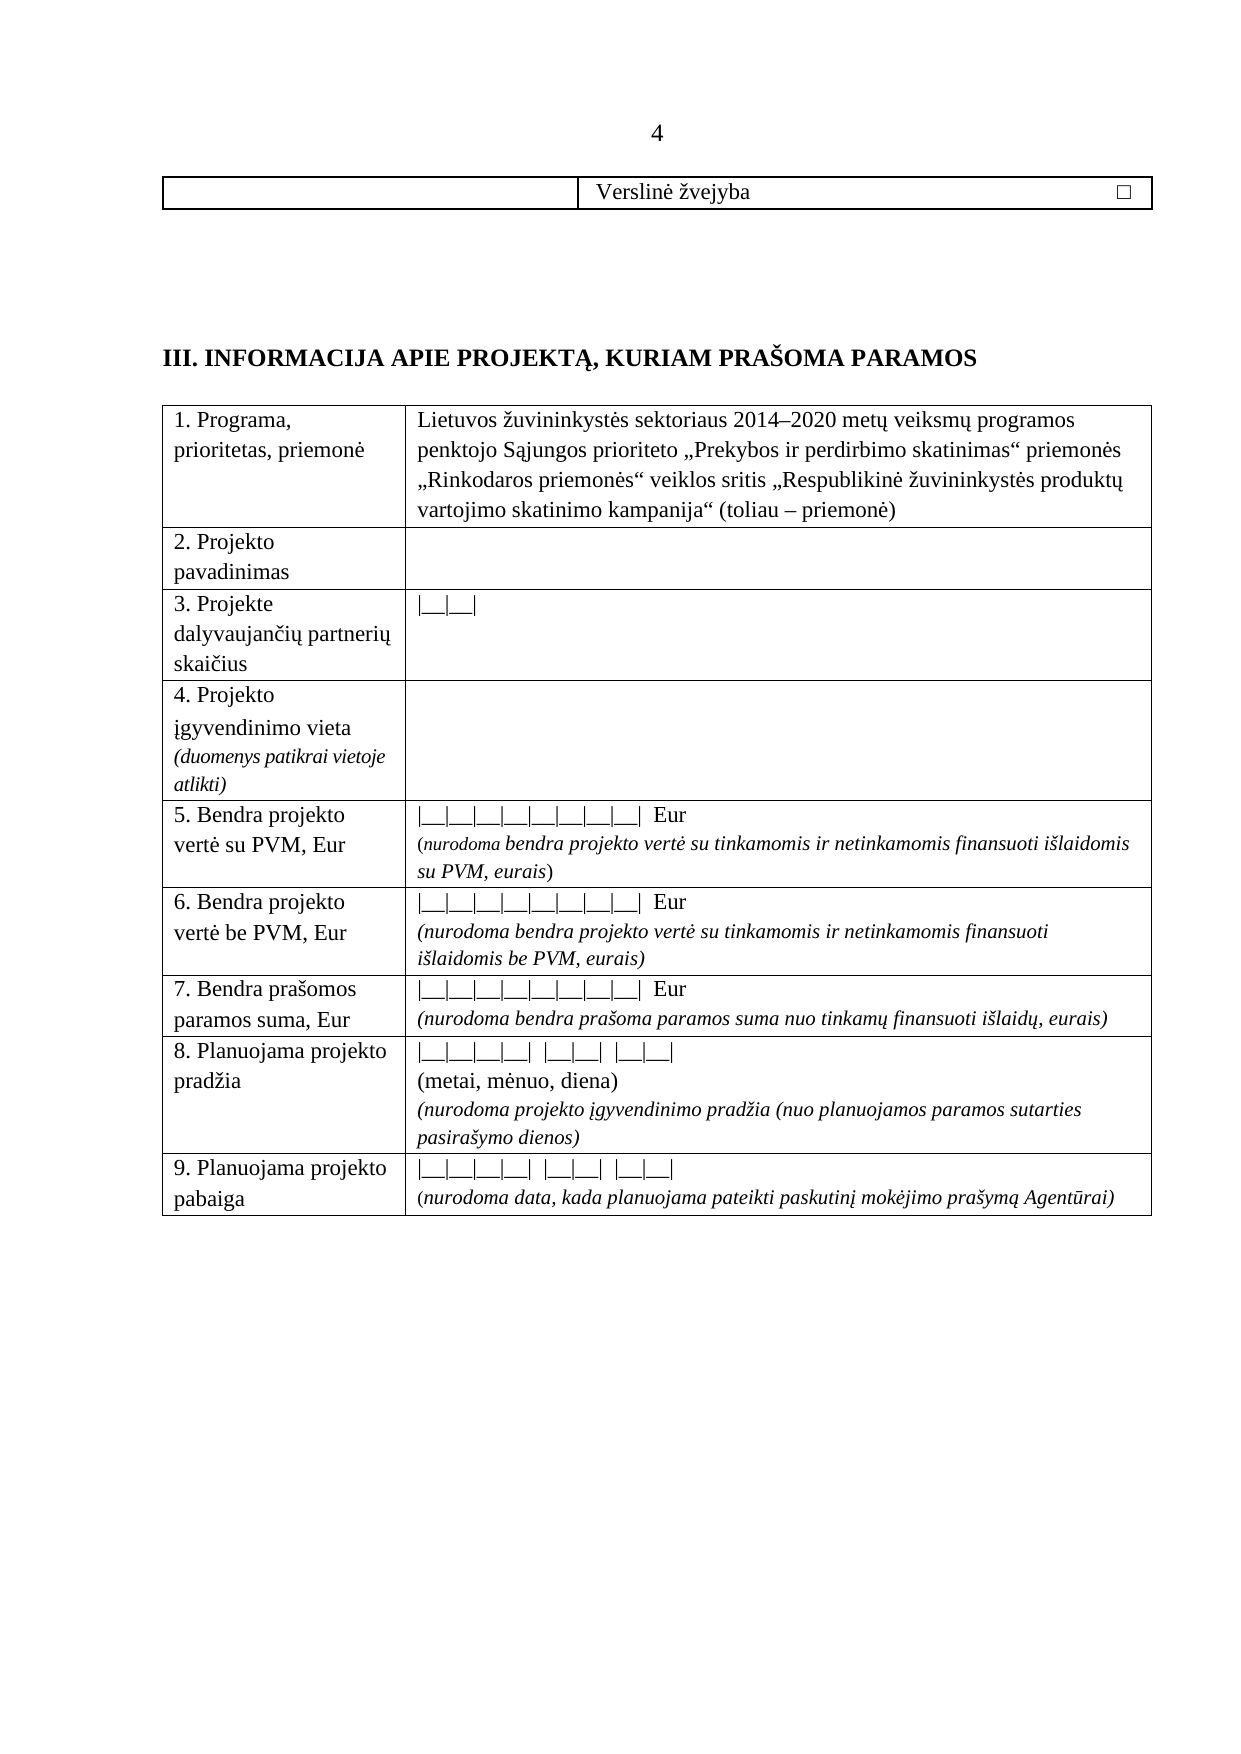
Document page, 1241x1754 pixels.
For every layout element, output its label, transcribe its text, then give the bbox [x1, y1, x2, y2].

table_cell |__|__| [406, 590, 1151, 680]
text III. INFORMACIJA APIE PROJEKTĄ, KURIAM PRAŠOMA PARAMOS [162, 343, 1152, 372]
table_cell |__|__|__|__|__|__|__|__| Eur (nurodoma bendra projekto vertė su tinkamomis ir netinkamomis finansuoti išlaidomis be PVM, eurais) [406, 888, 1151, 974]
table_cell |__|__|__|__| |__|__| |__|__| (metai, mėnuo, diena) (nurodoma projekto įgyvendinimo pradžia (nuo planuojamos paramos sutarties pasirašymo dienos) [406, 1037, 1151, 1153]
table_cell 8. Planuojama projekto pradžia [163, 1037, 405, 1153]
table_cell 6. Bendra projekto vertė be PVM, Eur [163, 888, 405, 974]
table_cell |__|__|__|__| |__|__| |__|__| (nurodoma data, kada planuojama pateikti paskutinį mokėjimo prašymą Agentūrai) [406, 1154, 1151, 1215]
table_header 1. Programa, prioritetas, priemonė [163, 406, 405, 527]
table_cell [164, 178, 577, 208]
table_cell |__|__|__|__|__|__|__|__| Eur (nurodoma bendra prašoma paramos suma nuo tinkamų finansuoti išlaidų, eurais) [406, 976, 1151, 1036]
table_cell [406, 681, 1151, 800]
table_cell 7. Bendra prašomos paramos suma, Eur [163, 976, 405, 1036]
table_cell 4. Projekto įgyvendinimo vieta (duomenys patikrai vietoje atlikti) [163, 681, 405, 800]
table_cell 2. Projekto pavadinimas [163, 528, 405, 588]
table_header Lietuvos žuvininkystės sektoriaus 2014–2020 metų veiksmų programos penktojo Sąjungos prioriteto „Prekybos ir perdirbimo skatinimas“ priemonės „Rinkodaros priemonės“ veiklos sritis „Respublikinė žuvininkystės produktų vartojimo skatinimo kampanija“ (toliau – priemonė) [406, 406, 1151, 527]
table_cell |__|__|__|__|__|__|__|__| Eur (nurodoma bendra projekto vertė su tinkamomis ir netinkamomis finansuoti išlaidomis su PVM, eurais) [406, 801, 1151, 887]
table_cell 5. Bendra projekto vertė su PVM, Eur [163, 801, 405, 887]
table_cell Verslinė žvejyba □ [579, 178, 1151, 208]
table_cell [406, 528, 1151, 588]
table_cell 3. Projekte dalyvaujančių partnerių skaičius [163, 590, 405, 680]
table_cell 9. Planuojama projekto pabaiga [163, 1154, 405, 1215]
